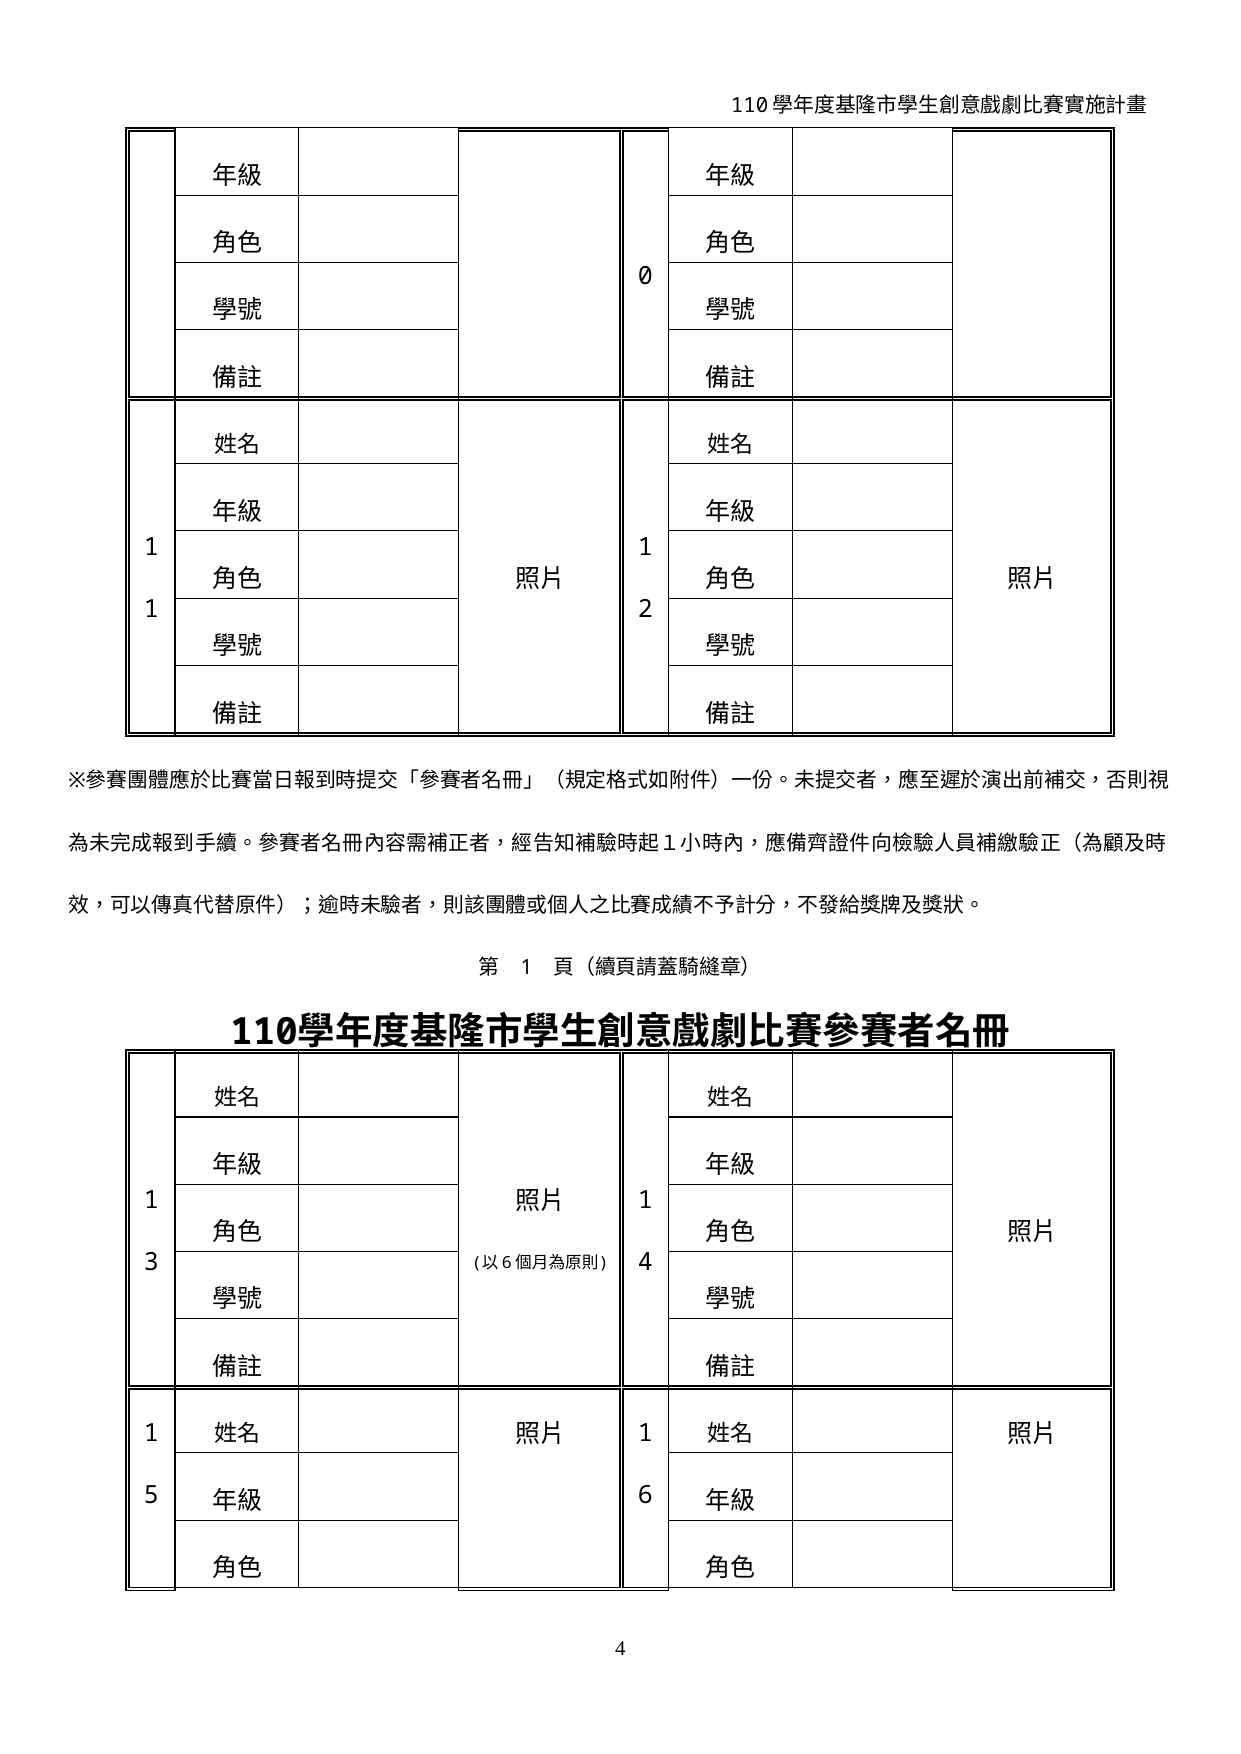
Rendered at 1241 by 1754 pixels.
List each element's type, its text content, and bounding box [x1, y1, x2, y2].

table_cell 學號 [669, 263, 792, 329]
table_cell 角色 [176, 1185, 298, 1251]
table_cell 姓名 [176, 1390, 298, 1452]
table_header 13 [130, 1054, 174, 1385]
text 第 1 頁（續頁請蓋騎縫章） [68, 924, 1172, 987]
table_cell 照片 [459, 1390, 619, 1587]
table_cell 年級 [176, 1118, 298, 1183]
table_cell [793, 599, 952, 665]
table_cell 年級 [669, 1453, 792, 1519]
table_cell 角色 [176, 196, 298, 262]
table_cell [299, 1390, 458, 1452]
table_cell [793, 1185, 952, 1251]
table_cell [299, 330, 458, 396]
table_cell [793, 1453, 952, 1519]
table_cell [793, 330, 952, 396]
table_cell [793, 1390, 952, 1452]
table_cell 角色 [669, 1521, 792, 1587]
table_header [299, 1054, 458, 1116]
table_cell 年級 [669, 128, 792, 194]
table_cell 學號 [176, 1252, 298, 1318]
table_cell 備註 [176, 1319, 298, 1385]
table_cell 學號 [669, 599, 792, 665]
table_cell 角色 [669, 196, 792, 262]
table_cell [793, 1118, 952, 1183]
table_cell [299, 128, 458, 194]
table_cell 照片 [459, 401, 619, 732]
table_cell [299, 666, 458, 732]
table_cell 備註 [669, 1319, 792, 1385]
table_header 姓名 [176, 1054, 298, 1116]
table_cell 備註 [669, 666, 792, 732]
table_cell 年級 [176, 128, 298, 194]
table_cell 姓名 [669, 1390, 792, 1452]
table_cell [793, 196, 952, 262]
table_cell [299, 196, 458, 262]
table_cell 12 [624, 401, 668, 732]
table_header 14 [624, 1054, 668, 1385]
table_cell [299, 1319, 458, 1385]
table_cell [299, 599, 458, 665]
table_cell [299, 1252, 458, 1318]
table_cell 備註 [176, 330, 298, 396]
table_cell [299, 464, 458, 530]
table_cell 15 [130, 1390, 174, 1587]
table_header 照片 [953, 1054, 1110, 1385]
table_cell [793, 263, 952, 329]
table_cell 0 [624, 132, 668, 396]
table_cell 年級 [176, 1453, 298, 1519]
table_cell 學號 [176, 599, 298, 665]
table_cell [793, 1521, 952, 1587]
table_cell [953, 132, 1110, 396]
table_cell [299, 1185, 458, 1251]
table_header [793, 1054, 952, 1116]
table_header 照片 (以6個月為原則) [459, 1054, 619, 1385]
table_cell [299, 531, 458, 598]
table_cell [793, 1319, 952, 1385]
table_cell 學號 [176, 263, 298, 329]
table_cell 年級 [669, 464, 792, 530]
table_cell [299, 1118, 458, 1183]
table_cell [793, 401, 952, 463]
text 110學年度基隆市學生創意戲劇比賽參賽者名冊 [68, 987, 1172, 1049]
table_cell 備註 [669, 330, 792, 396]
table_header 姓名 [669, 1054, 792, 1116]
text ※參賽團體應於比賽當日報到時提交「參賽者名冊」（規定格式如附件）一份。未提交者，應至遲於演出前補交，否則視為未完成報到手續。參賽者名冊內容需補正者，經告知補驗時起１小時內，應備齊證件向檢驗人員補繳驗正（為顧及時效，可以傳真代替原件）；逾時未驗者，則該團體或個人之比賽成績不予計分，不發給獎牌及獎狀。 [68, 737, 1172, 924]
table_cell 年級 [176, 464, 298, 530]
table_cell 學號 [669, 1252, 792, 1318]
table_cell 照片 [953, 1390, 1110, 1587]
table_cell 16 [624, 1390, 668, 1587]
table_cell [793, 666, 952, 732]
table_cell [299, 1453, 458, 1519]
table_cell [299, 1521, 458, 1587]
table_cell 角色 [669, 531, 792, 598]
table_cell 備註 [176, 666, 298, 732]
table_cell 11 [130, 401, 174, 732]
table_cell 角色 [176, 1521, 298, 1587]
table_cell [299, 263, 458, 329]
table_cell [793, 1252, 952, 1318]
table_cell 年級 [669, 1118, 792, 1183]
table_cell [793, 464, 952, 530]
table_cell 姓名 [669, 401, 792, 463]
table_cell [130, 132, 174, 396]
table_cell [793, 531, 952, 598]
table_cell 照片 [953, 401, 1110, 732]
table_cell 角色 [176, 531, 298, 598]
table_cell 角色 [669, 1185, 792, 1251]
table_cell [793, 128, 952, 194]
table_cell [299, 401, 458, 463]
table_cell [459, 132, 619, 396]
table_cell 姓名 [176, 401, 298, 463]
